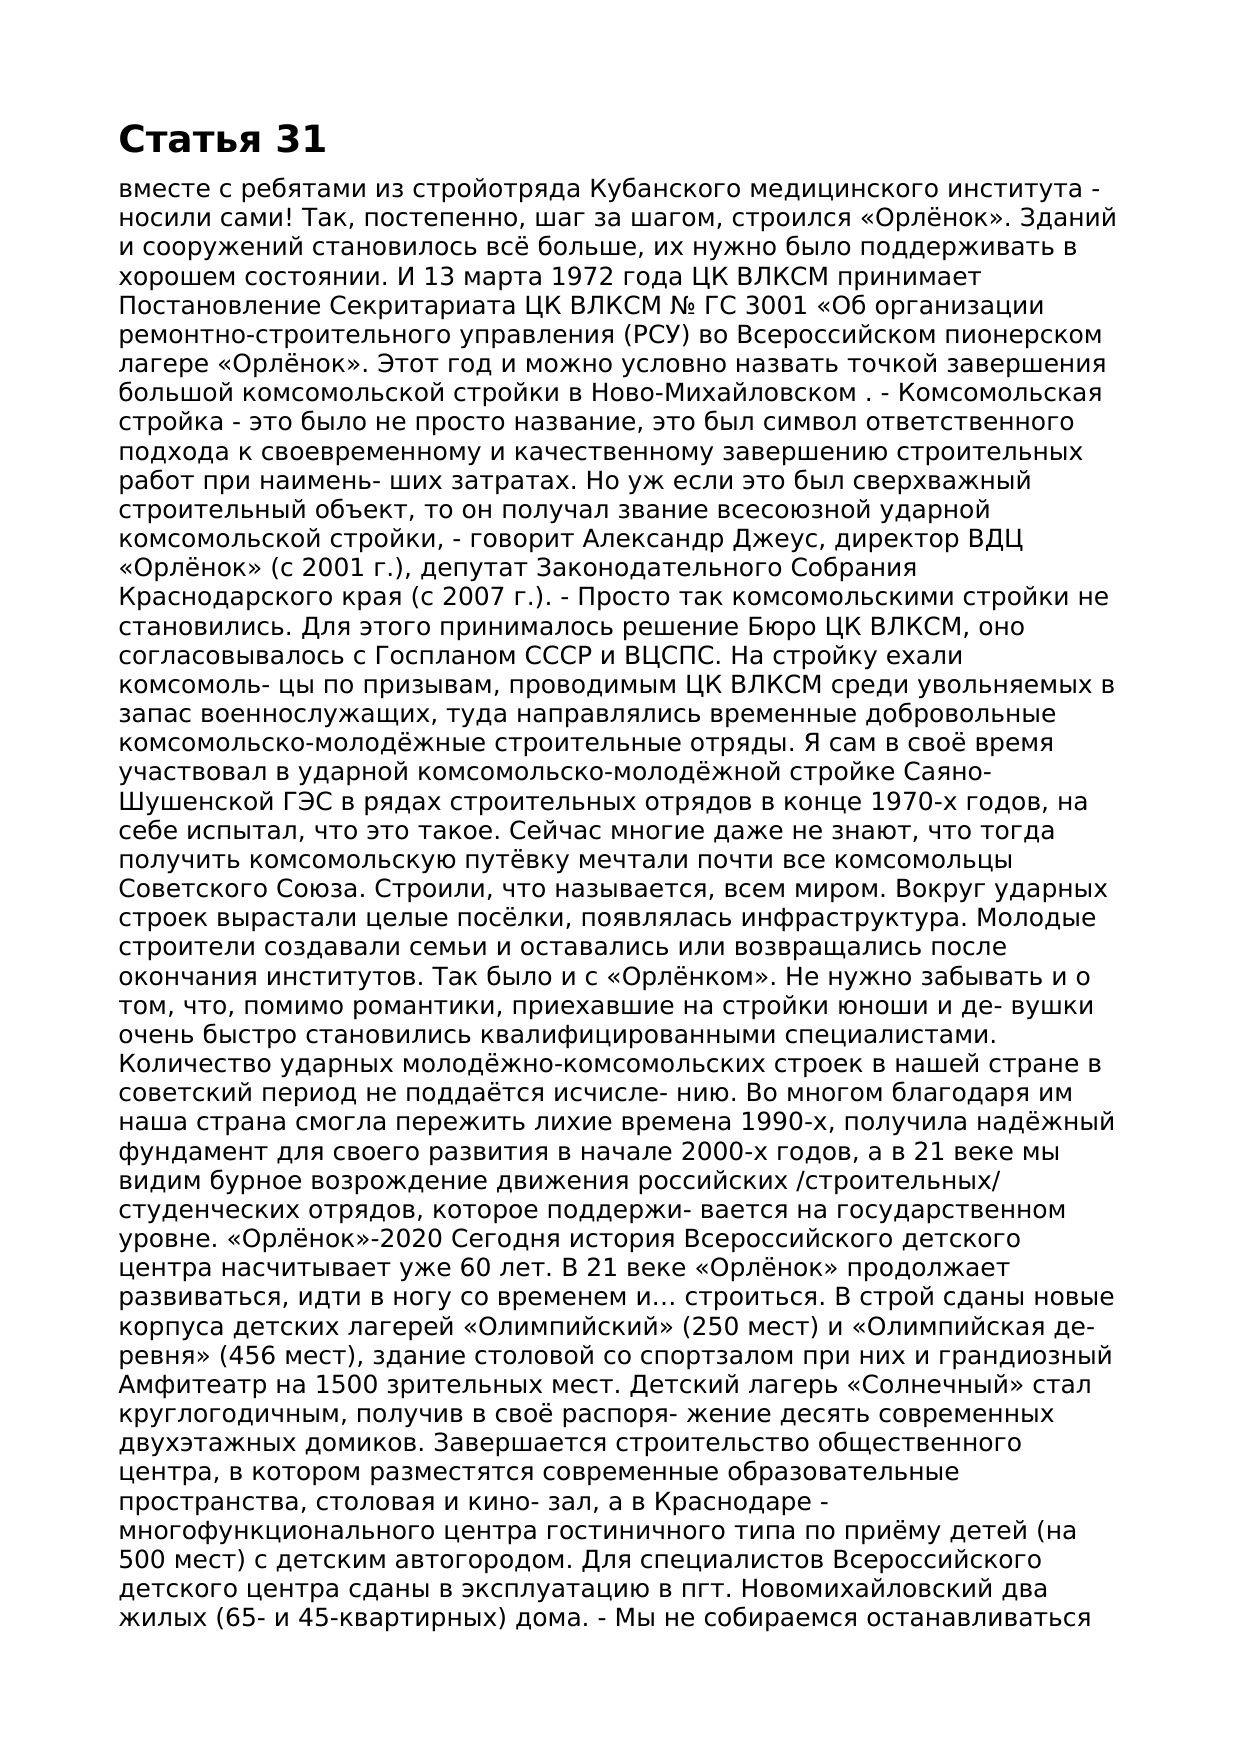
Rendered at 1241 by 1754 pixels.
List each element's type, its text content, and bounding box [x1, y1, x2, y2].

text вместе с ребятами из стройотряда Кубанского медицинского института - носили сами! Так, постепенно, шаг за шагом, строился «Орлёнок». Зданий и сооружений становилось всё больше, их нужно было поддерживать в хорошем состоянии. И 13 марта 1972 года ЦК ВЛКСМ принимает Постановление Секритариата ЦК ВЛКСМ № ГС 3001 «Об организации ремонтно-строительного управления (РСУ) во Всероссийском пионерском лагере «Орлёнок». Этот год и можно условно назвать точкой завершения большой комсомольской стройки в Ново-Михайловском . - Комсомольская стройка - это было не просто название, это был символ ответственного подхода к своевременному и качественному завершению строительных работ при наимень- ших затратах. Но уж если это был сверхважный строительный объект, то он получал звание всесоюзной ударной комсомольской стройки, - говорит Александр Джеус, директор ВДЦ «Орлёнок» (с 2001 г.), депутат Законодательного Собрания Краснодарского края (с 2007 г.). - Просто так комсомольскими стройки не становились. Для этого принималось решение Бюро ЦК ВЛКСМ, оно согласовывалось с Госпланом СССР и ВЦСПС. На стройку ехали комсомоль- цы по призывам, проводимым ЦК ВЛКСМ среди увольняемых в запас военнослужащих, туда направлялись временные добровольные комсомольско-молодёжные строительные отряды. Я сам в своё время участвовал в ударной комсомольско-молодёжной стройке Саяно-Шушенской ГЭС в рядах строительных отрядов в конце 1970-х годов, на себе испытал, что это такое. Сейчас многие даже не знают, что тогда получить комсомольскую путёвку мечтали почти все комсомольцы Советского Союза. Строили, что называется, всем миром. Вокруг ударных строек вырастали целые посёлки, появлялась инфраструктура. Молодые строители создавали семьи и оставались или возвращались после окончания институтов. Так было и с «Орлёнком». Не нужно забывать и о том, что, помимо романтики, приехавшие на стройки юноши и де- вушки очень быстро становились квалифицированными специалистами. Количество ударных молодёжно-комсомольских строек в нашей стране в советский период не поддаётся исчисле- нию. Во многом благодаря им наша страна смогла пережить лихие времена 1990-х, получила надёжный фундамент для своего развития в начале 2000-х годов, а в 21 веке мы видим бурное возрождение движения российских /строительных/ студенческих отрядов, которое поддержи- вается на государственном уровне. «Орлёнок»-2020 Сегодня история Всероссийского детского центра насчитывает уже 60 лет. В 21 веке «Орлёнок» продолжает развиваться, идти в ногу со временем и… строиться. В строй сданы новые корпуса детских лагерей «Олимпийский» (250 мест) и «Олимпийская де- ревня» (456 мест), здание столовой со спортзалом при них и грандиозный Амфитеатр на 1500 зрительных мест. Детский лагерь «Солнечный» стал круглогодичным, получив в своё распоря- жение десять современных двухэтажных домиков. Завершается строительство общественного центра, в котором разместятся современные образовательные пространства, столовая и кино- зал, а в Краснодаре - многофункционального центра гостиничного типа по приёму детей (на 500 мест) с детским автогородом. Для специалистов Всероссийского детского центра сданы в эксплуатацию в пгт. Новомихайловский два жилых (65- и 45-квартирных) дома. - Мы не собираемся останавливаться [118, 174, 1122, 1633]
subtitle Статья 31 [118, 118, 1122, 162]
